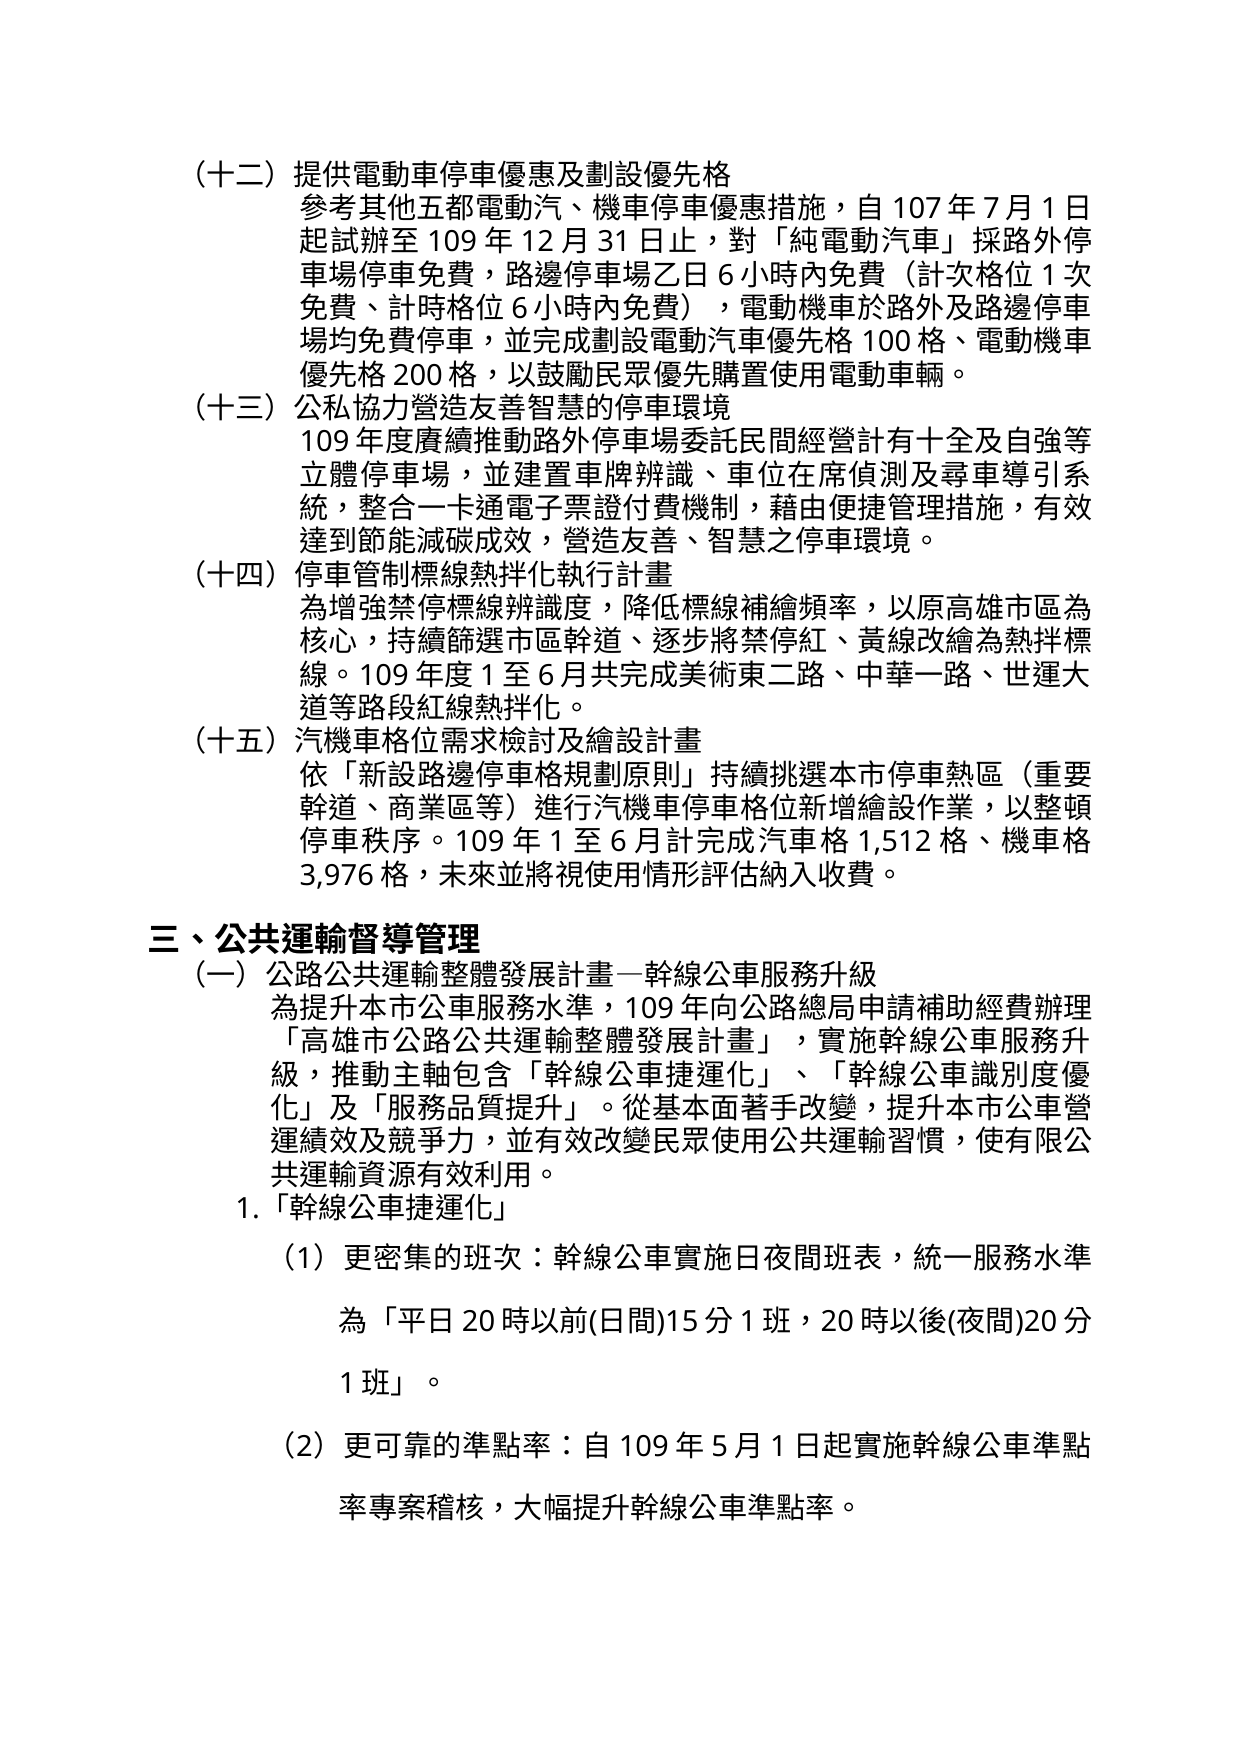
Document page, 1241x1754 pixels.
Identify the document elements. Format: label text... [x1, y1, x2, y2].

text （2）更可靠的準點率：自109年5月1日起實施幹線公車準點率專案稽核，大幅提升幹線公車準點率。 [266, 1146, 1092, 1271]
text （十五）汽機車格位需求檢討及繪設計畫 [148, 458, 1092, 492]
text （3）更直捷的路線：檢討幹線公車延駛、繞駛營運效率低落之支線，提升行車效率。 [266, 1271, 1092, 1396]
text 3.「服務品質提升」 [235, 1529, 1092, 1562]
text 為提升本市公車服務水準，109年向公路總局申請補助經費辦理「高雄市公路公共運輸整體發展計畫」，實施幹線公車服務升級，推動主軸包含「幹線公車捷運化」、「幹線公車識別度優化」及「服務品質提升」。從基本面著手改變，提升本市公車營運績效及競爭力，並有效改變民眾使用公共運輸習慣，使有限公共運輸資源有效利用。 [270, 725, 1092, 925]
text 為增強禁停標線辨識度，降低標線補繪頻率，以原高雄市區為核心，持續篩選市區幹道、逐步將禁停紅、黃線改繪為熱拌標線。109年度1至6月共完成美術東二路、中華一路、世運大道等路段紅線熱拌化。 [299, 325, 1092, 458]
text 通盤檢討本市層級公車七大類(快線、幹線、一般公車、長途公車、觀光公車、公車式小黃及YouBike)之車體、LED顯示、候車資訊、公車動態等軟硬體，優化使用者介面與識別度。 [264, 1429, 1092, 1529]
text 2.「幹線公車識別度優化」 [235, 1396, 1092, 1429]
text 1.「幹線公車捷運化」 [235, 925, 1092, 958]
text 三、公共運輸督導管理 [148, 658, 1092, 692]
text （一）公路公共運輸整體發展計畫—幹線公車服務升級 [177, 692, 1092, 725]
text （1）更密集的班次：幹線公車實施日夜間班表，統一服務水準為「平日20時以前(日間)15分1班，20時以後(夜間)20分1班」。 [266, 958, 1092, 1146]
text （十四）停車管制標線熱拌化執行計畫 [148, 292, 1092, 325]
text 依「新設路邊停車格規劃原則」持續挑選本市停車熱區（重要幹道、商業區等）進行汽機車停車格位新增繪設作業，以整頓停車秩序。109年1至6月計完成汽車格1,512格、機車格3,976格，未來並將視使用情形評估納入收費。 [299, 492, 1092, 625]
text 透過駕駛長教育訓練、鼓勵業者將幹線公車舊有車輛汰換為電動公車，以全新電動低地板公車服務，提升幹線公車服務品質。 [264, 1562, 1092, 1596]
text 109年度賡續推動路外停車場委託民間經營計有十全及自強等立體停車場，並建置車牌辨識、車位在席偵測及尋車導引系統，整合一卡通電子票證付費機制，藉由便捷管理措施，有效達到節能減碳成效，營造友善、智慧之停車環境。 [299, 158, 1092, 292]
